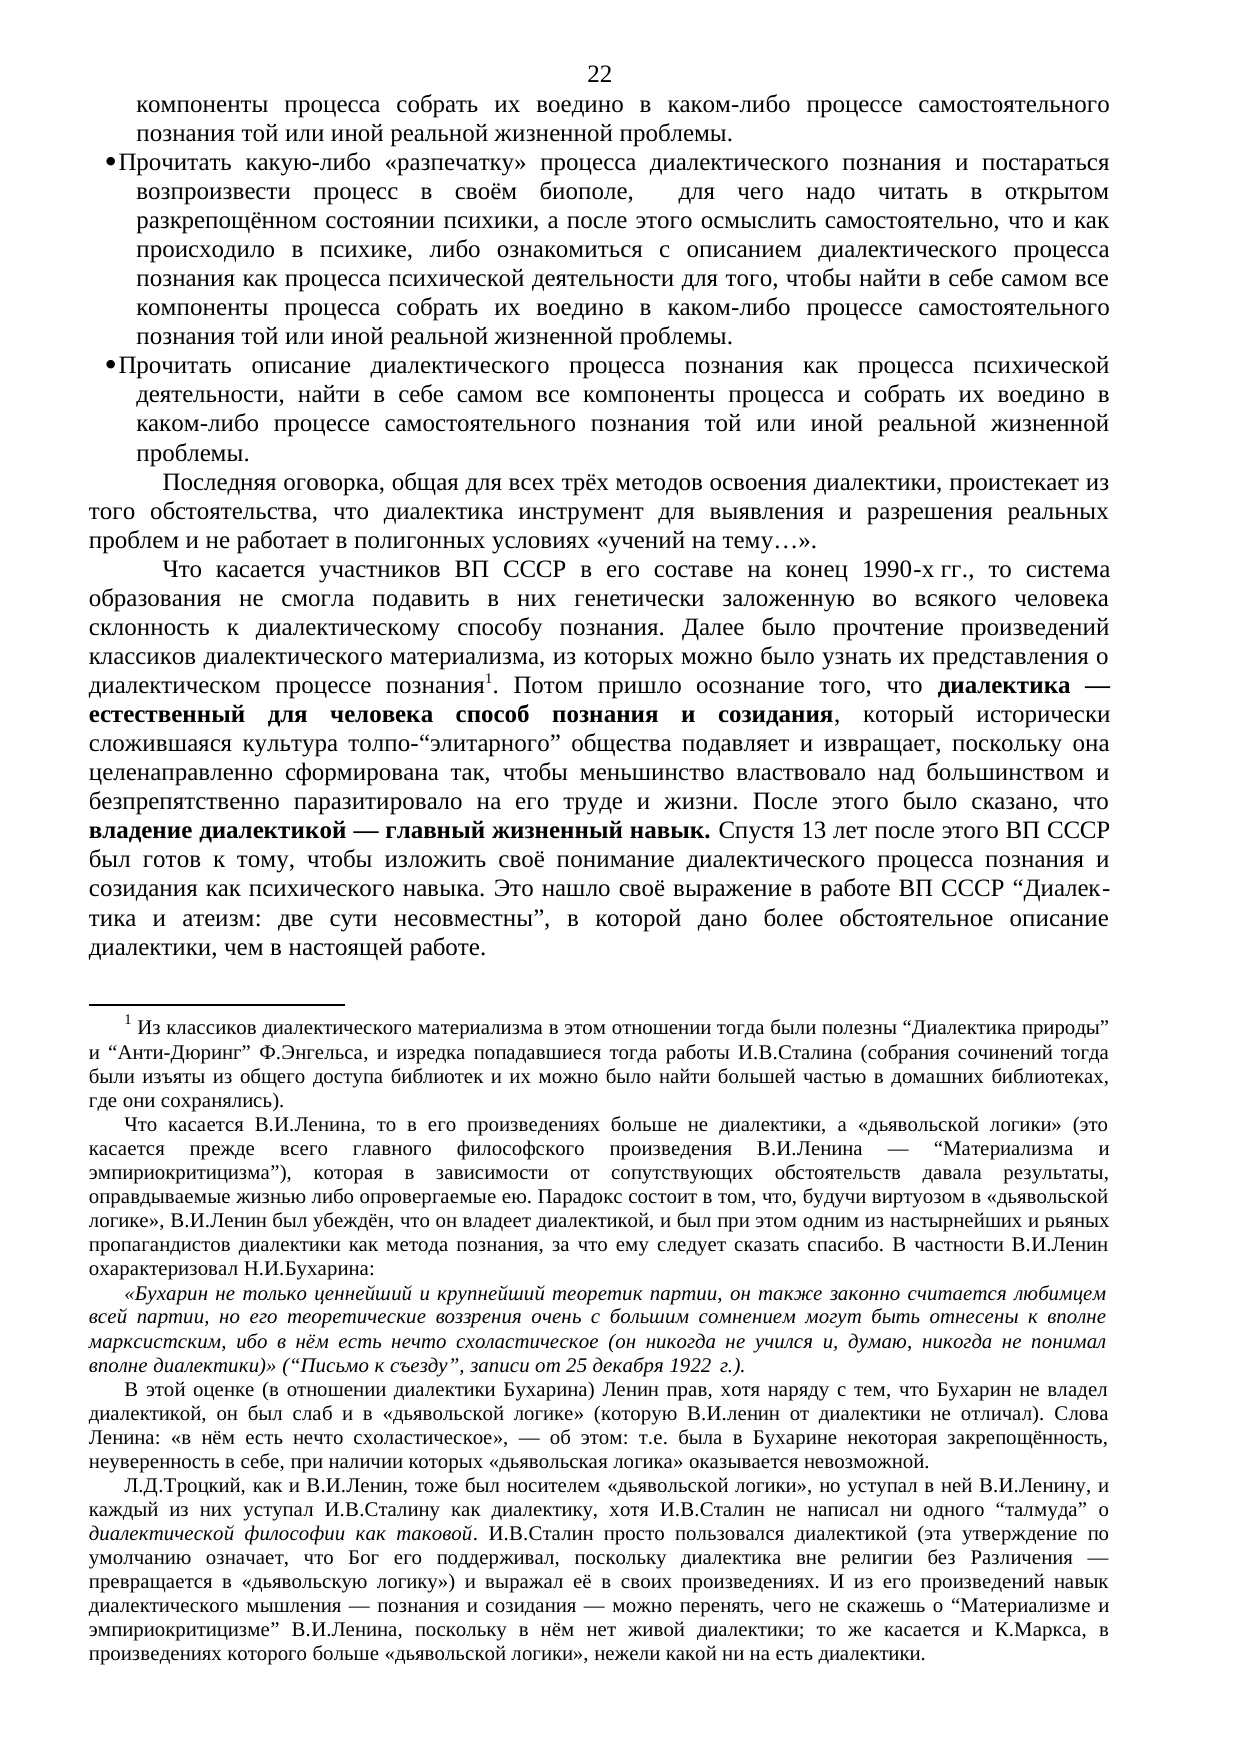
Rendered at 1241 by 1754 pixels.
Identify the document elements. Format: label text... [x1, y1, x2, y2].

text Что касается В.И.Ленина, то в его произведениях больше не диалектики, а «дьявольской логики» (это касается прежде всего главного философского произведения В.И.Ленина — “Материализма и эмпириокритицизма”), которая в зависимости от сопутствующих обстоятельств давала результаты, оправдываемые жизнью либо опровергаемые ею. Парадокс состоит в том, что, будучи виртуозом в «дьявольской логике», В.И.Ле­нин был убеждён, что он владеет диалектикой, и был при этом одним из настырнейших и рьяных пропагандистов диалектики как метода познания, за что ему следует сказать спасибо. В частности В.И.Ленин охарактеризовал Н.И.Бухарина: [89, 1112, 1110, 1280]
text В этой оценке (в отношении диалектики Бухарина) Ленин прав, хотя наряду с тем, что Бухарин не владел диалектикой, он был слаб и в «дьявольской логике» (которую В.И.ленин от диалектики не отличал). Слова Ленина: «в нём есть нечто схоластическое», — об этом: т.е. была в Бухарине некоторая закрепощённость, неуверенность в себе, при наличии которых «дьявольская логика» оказывается невозможной. [89, 1377, 1110, 1473]
text «Бухарин не только ценнейший и крупнейший теоретик партии, он также законно считается любимцем всей партии, но его теоретические воззрения очень с большим сомнением могут быть отнесены к вполне марксистским, ибо в нём есть нечто схоластическое (он никогда не учился и, думаю, никогда не понимал вполне диалектики)» (“Письмо к съезду”, записи от 25 декабря 1922 г.). [89, 1280, 1110, 1377]
list Прочитать описание диалектического процесса познания как процесса психической деятельности, найти в себе самом все компоненты процесса и собрать их воедино в каком-либо процессе самостоятельного познания той или иной реальной жизненной проблемы. [106, 350, 1110, 466]
list компоненты процесса собрать их воедино в каком-либо процессе самостоятельного познания той или иной реальной жизненной проблемы. [106, 89, 1110, 147]
text Из классиков диалектического материализма в этом отношении тогда были полезны “Диалектика природы” и “Анти-Дюринг” Ф.Энгельса, и изредка попадавшиеся тогда работы И.В.Сталина (собрания сочинений тогда были изъяты из общего доступа библиотек и их можно было найти большей частью в домашних библиотеках, где они сохранялись). [89, 1011, 1110, 1112]
list Прочитать какую-либо «разпечатку» процесса диалектического познания и постараться возпроизвести процесс в своём биополе, для чего надо читать в открытом разкрепощённом состоянии психики, а после этого осмыслить самостоятельно, что и как происходило в психике, либо ознакомиться с описанием диалектического процесса познания как процесса психической деятельности для того, чтобы найти в себе самом все компоненты процесса собрать их воедино в каком-либо процессе самостоятельного познания той или иной реальной жизненной проблемы. [106, 147, 1110, 350]
text Л.Д.Троцкий, как и В.И.Ленин, тоже был носителем «дьявольской логики», но уступал в ней В.И.Ленину, и каждый из них уступал И.В.Сталину как диалектику, хотя И.В.Сталин не написал ни одного “талмуда” о диалектической философии как таковой. И.В.Ста­лин просто пользовался диалектикой (эта утверждение по умолчанию означает, что Бог его поддерживал, поскольку диалектика вне религии без Различения — превращается в «дьявольскую логику») и выражал её в своих произведениях. И из его произведений навык диалектического мышления — познания и созидания — можно перенять, чего не скажешь о “Материализме и эмпириокритицизме” В.И.Ленина, поскольку в нём нет живой диалектики; то же касается и К.Маркса, в произведениях которого больше «дьявольской логики», нежели какой ни на есть диалектики. [89, 1473, 1110, 1665]
text Что касается участников ВП СССР в его составе на конец 1990‑х гг., то система образования не смогла подавить в них генетически заложенную во всякого человека склонность к диалектическому способу познания. Далее было прочтение произведений классиков диалектического материализма, из которых можно было узнать их представления о диалектическом процессе познания. Потом пришло осознание того, что диалектика — естественный для человека способ познания и созидания, который исторически сложившаяся культура толпо-“элитарного” общества подавляет и извращает, поскольку она целенаправленно сформирована так, чтобы меньшинство властвовало над большинством и безпрепятственно паразитировало на его труде и жизни. После этого было сказано, что владение диалектикой — главный жизненный навык. Спустя 13 лет после этого ВП СССР был готов к тому, чтобы изложить своё понимание диалектического процесса познания и созидания как психического навыка. Это нашло своё выражение в работе ВП СССР “Диалек­тика и атеизм: две сути несовместны”, в которой дано более обстоятельное описание диалектики, чем в настоящей работе. [89, 554, 1110, 961]
text Последняя оговорка, общая для всех трёх методов освоения диалектики, проистекает из того обстоятельства, что диалектика инструмент для выявления и разрешения реальных проблем и не работает в полигонных условиях «учений на тему…». [89, 466, 1110, 554]
